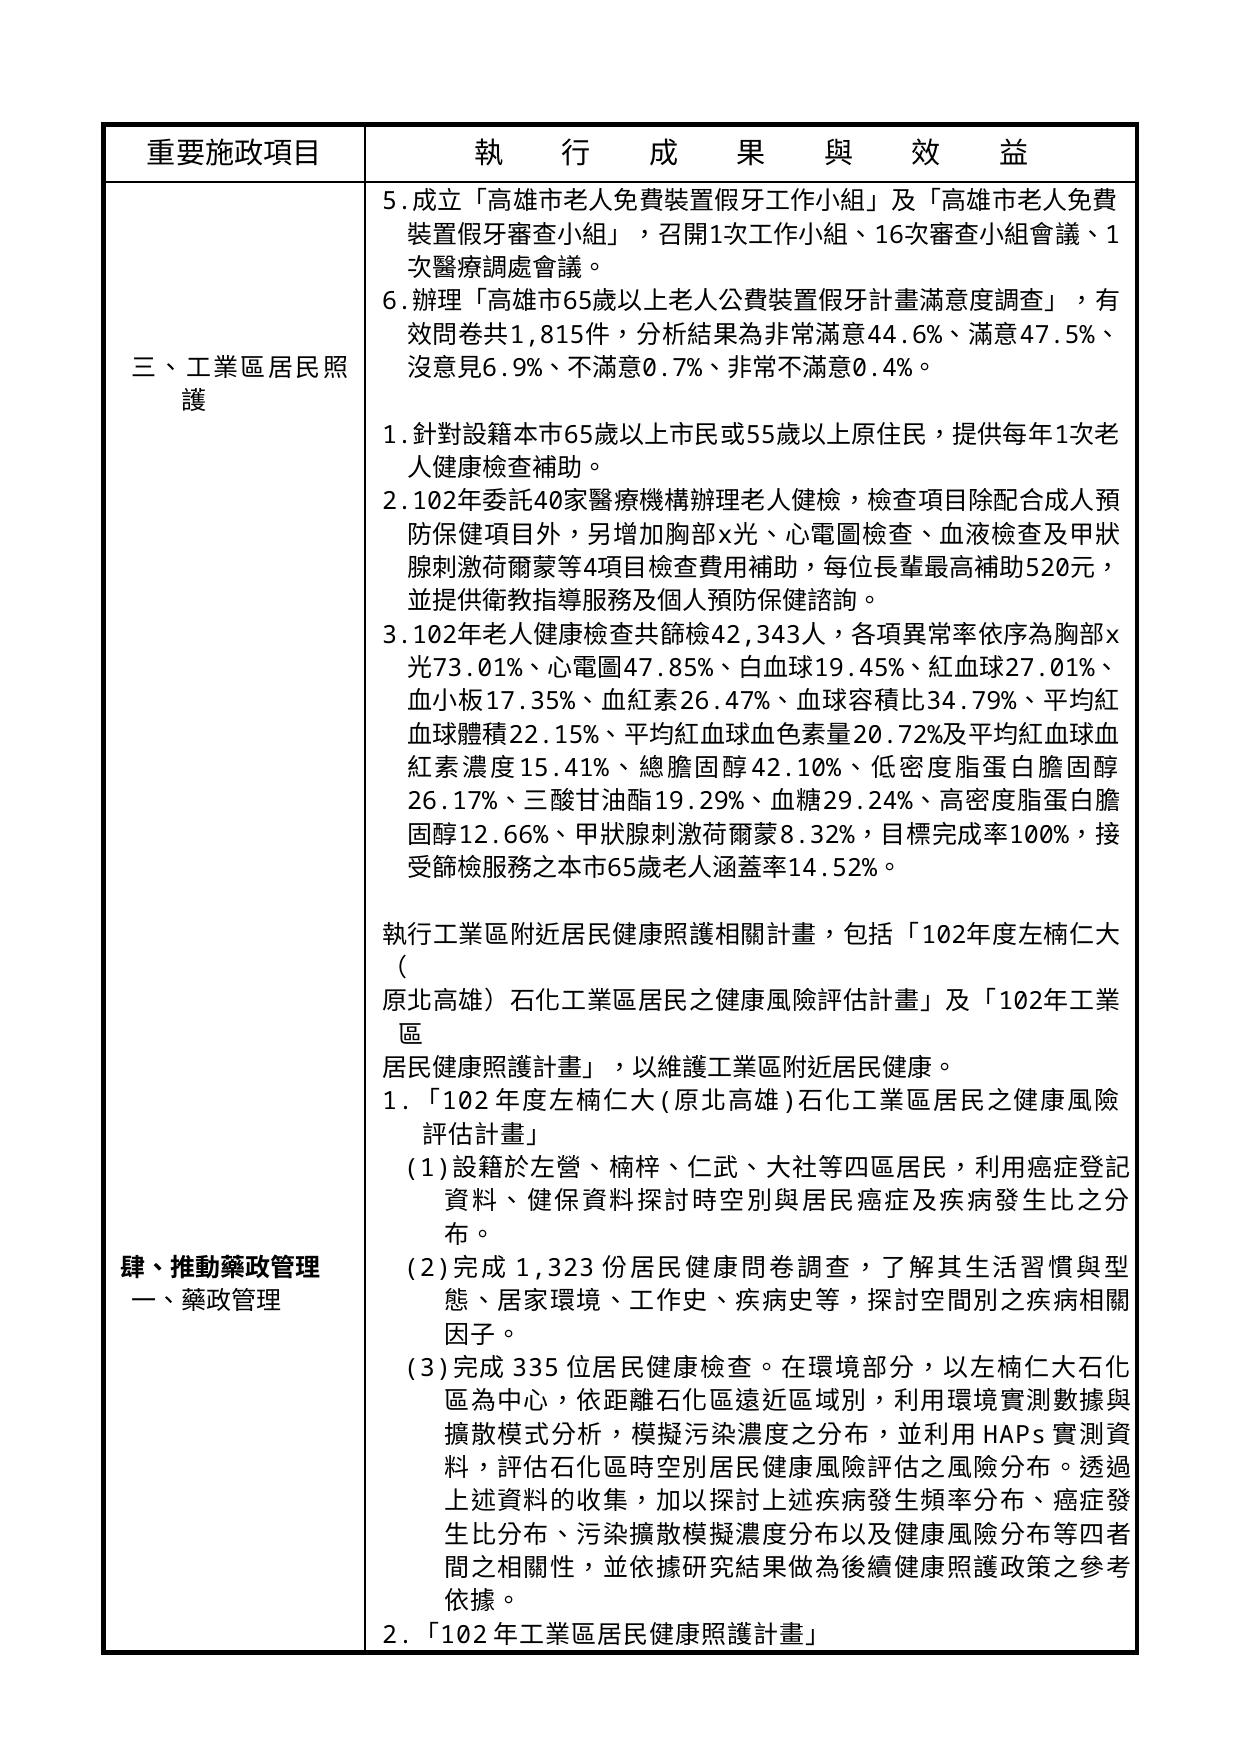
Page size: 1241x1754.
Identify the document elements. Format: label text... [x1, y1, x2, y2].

table_cell 三、工業區居民照護 肆、推動藥政管理 一、藥政管理 [106, 183, 364, 1650]
table_header 執 行 成 果 與 效 益 [366, 127, 1135, 181]
table_cell 5.成立「高雄市老人免費裝置假牙工作小組」及「高雄市老人免費裝置假牙審查小組」，召開1次工作小組、16次審查小組會議、1次醫療調處會議。 6.辦理「高雄市65歲以上老人公費裝置假牙計畫滿意度調查」，有效問卷共1,815件，分析結果為非常滿意44.6%、滿意47.5%、沒意見6.9%、不滿意0.7%、非常不滿意0.4%。 1.針對設籍本巿65歲以上市民或55歲以上原住民，提供每年1次老人健康檢查補助。 2.102年委託40家醫療機構辦理老人健檢，檢查項目除配合成人預防保健項目外，另增加胸部x光、心電圖檢查、血液檢查及甲狀腺刺激荷爾蒙等4項目檢查費用補助，每位長輩最高補助520元，並提供衛教指導服務及個人預防保健諮詢。 3.102年老人健康檢查共篩檢42,343人，各項異常率依序為胸部x光73.01%、心電圖47.85%、白血球19.45%、紅血球27.01%、血小板17.35%、血紅素26.47%、血球容積比34.79%、平均紅血球體積22.15%、平均紅血球血色素量20.72%及平均紅血球血紅素濃度15.41%、總膽固醇42.10%、低密度脂蛋白膽固醇26.17%、三酸甘油酯19.29%、血糖29.24%、高密度脂蛋白膽固醇12.66%、甲狀腺刺激荷爾蒙8.32%，目標完成率100%，接受篩檢服務之本市65歲老人涵蓋率14.52%。 執行工業區附近居民健康照護相關計畫，包括「102年度左楠仁大（ 原北高雄）石化工業區居民之健康風險評估計畫」及「102年工業區 居民健康照護計畫」，以維護工業區附近居民健康。 1.「102年度左楠仁大(原北高雄)石化工業區居民之健康風險評估計畫」 (1)設籍於左營、楠梓、仁武、大社等四區居民，利用癌症登記資料、健保資料探討時空別與居民癌症及疾病發生比之分布。 (2)完成1,323份居民健康問卷調查，了解其生活習慣與型態、居家環境、工作史、疾病史等，探討空間別之疾病相關因子。 (3)完成335位居民健康檢查。在環境部分，以左楠仁大石化區為中心，依距離石化區遠近區域別，利用環境實測數據與擴散模式分析，模擬污染濃度之分布，並利用HAPs實測資料，評估石化區時空別居民健康風險評估之風險分布。透過上述資料的收集，加以探討上述疾病發生頻率分布、癌症發生比分布、污染擴散模擬濃度分布以及健康風險分布等四者間之相關性，並依據研究結果做為後續健康照護政策之參考依據。 2.「102年工業區居民健康照護計畫」 [366, 183, 1135, 1650]
table_header 重要施政項目 [106, 127, 364, 181]
